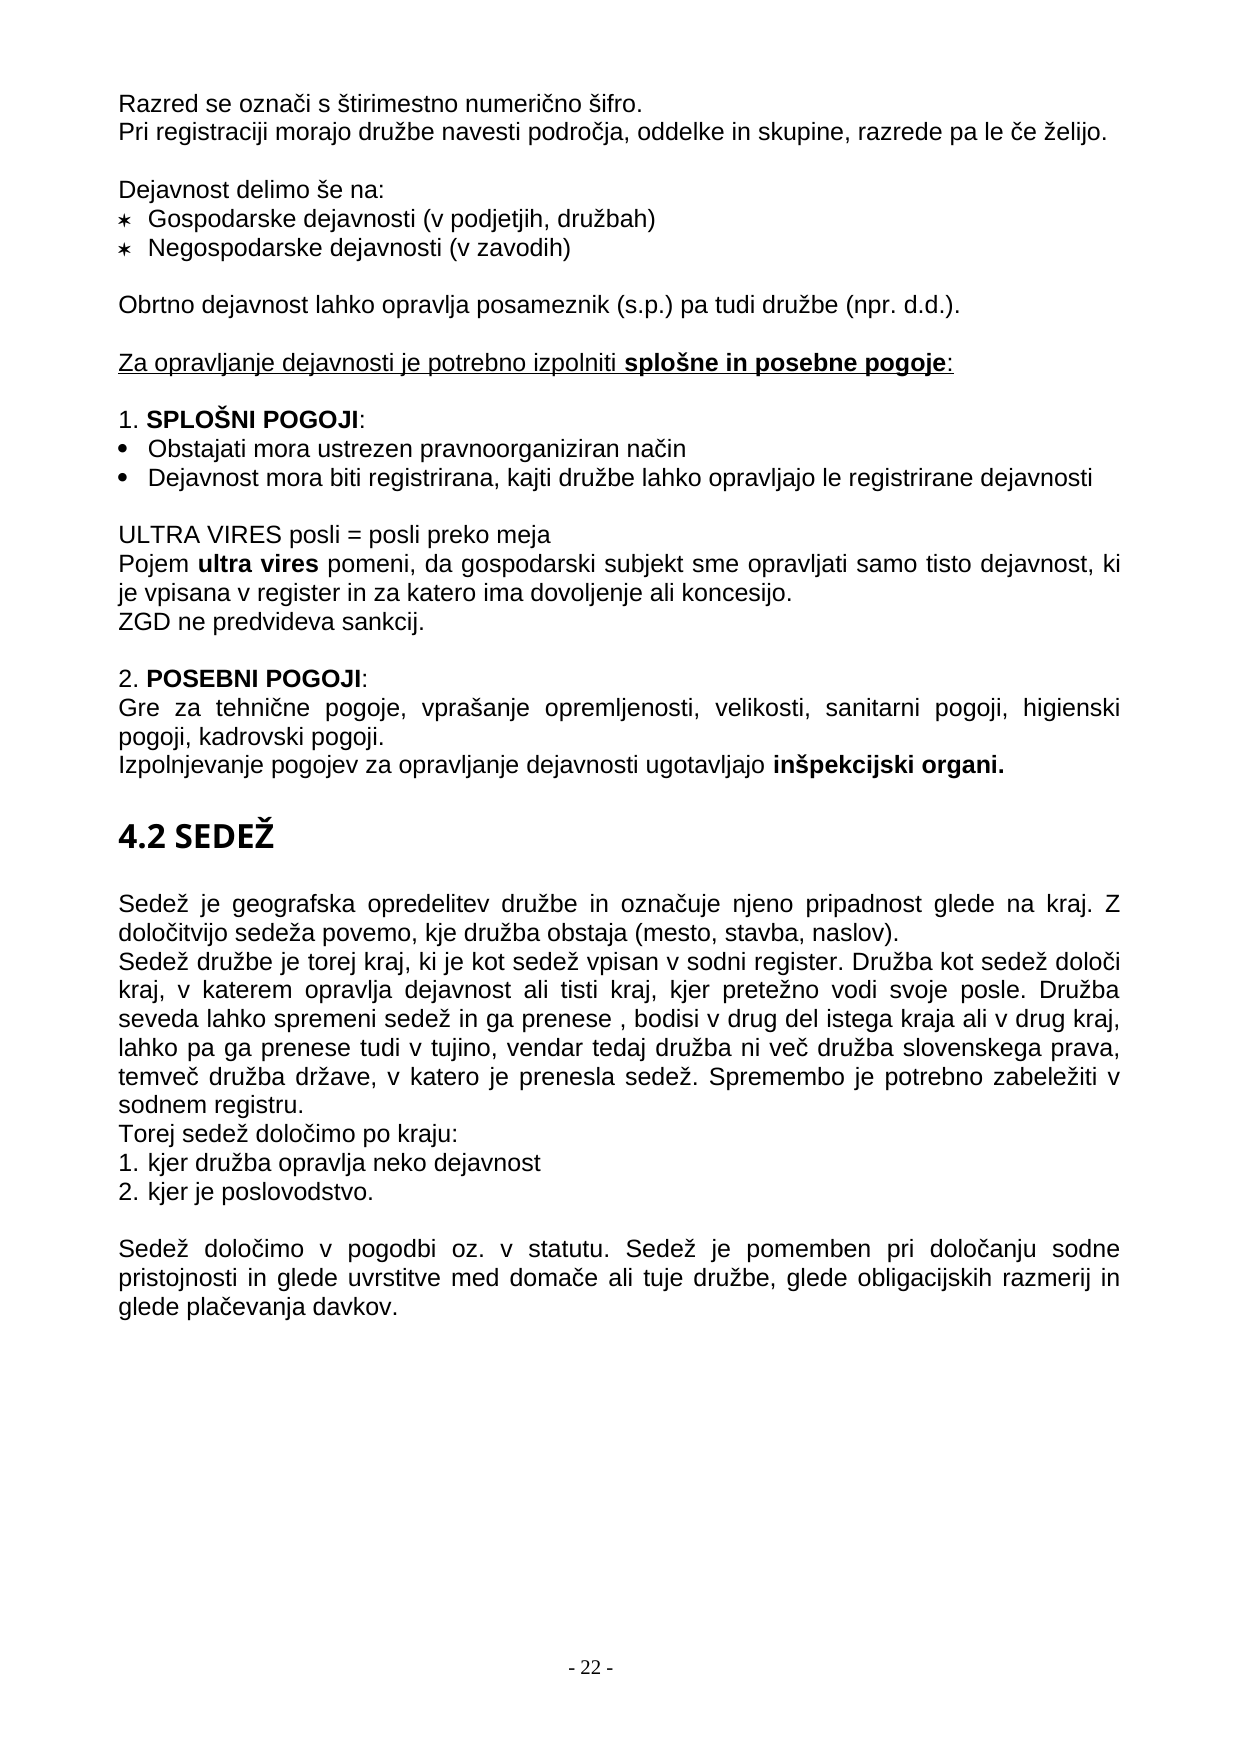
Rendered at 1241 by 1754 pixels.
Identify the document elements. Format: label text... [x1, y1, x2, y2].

text Sedež določimo v pogodbi oz. v statutu. Sedež je pomemben pri določanju sodne pristojnosti in glede uvrstitve med domače ali tuje družbe, glede obligacijskih razmerij in glede plačevanja davkov. [118, 1234, 1122, 1321]
text 2. POSEBNI POGOJI: [118, 664, 1122, 693]
text Pri registraciji morajo družbe navesti področja, oddelke in skupine, razrede pa le če želijo. [118, 117, 1122, 146]
list Obstajati mora ustrezen pravnoorganiziran način [118, 434, 1122, 463]
text Pojem ultra vires pomeni, da gospodarski subjekt sme opravljati samo tisto dejavnost, ki je vpisana v register in za katero ima dovoljenje ali koncesijo. [118, 549, 1122, 607]
text ZGD ne predvideva sankcij. [118, 607, 1122, 635]
list Gospodarske dejavnosti (v podjetjih, družbah) [118, 204, 1122, 232]
text Izpolnjevanje pogojev za opravljanje dejavnosti ugotavljajo inšpekcijski organi. [118, 750, 1122, 779]
text Razred se označi s štirimestno numerično šifro. [118, 89, 1122, 117]
list kjer družba opravlja neko dejavnost [118, 1148, 1122, 1177]
text 1. SPLOŠNI POGOJI: [118, 405, 1122, 434]
list kjer je poslovodstvo. [118, 1177, 1122, 1206]
text Obrtno dejavnost lahko opravlja posameznik (s.p.) pa tudi družbe (npr. d.d.). [118, 290, 1122, 319]
text Za opravljanje dejavnosti je potrebno izpolniti splošne in posebne pogoje: [118, 348, 1122, 376]
text Sedež družbe je torej kraj, ki je kot sedež vpisan v sodni register. Družba kot sedež določi kraj, v katerem opravlja dejavnost ali tisti kraj, kjer pretežno vodi svoje posle. Družba seveda lahko spremeni sedež in ga prenese , bodisi v drug del istega kraja ali v drug kraj, lahko pa ga prenese tudi v tujino, vendar tedaj družba ni več družba slovenskega prava, temveč družba države, v katero je prenesla sedež. Spremembo je potrebno zabeležiti v sodnem registru. [118, 947, 1122, 1119]
list Dejavnost mora biti registrirana, kajti družbe lahko opravljajo le registrirane dejavnosti [118, 463, 1122, 492]
list Negospodarske dejavnosti (v zavodih) [118, 232, 1122, 261]
text 4.2 SEDEŽ [118, 813, 1122, 858]
text Sedež je geografska opredelitev družbe in označuje njeno pripadnost glede na kraj. Z določitvijo sedeža povemo, kje družba obstaja (mesto, stavba, naslov). [118, 889, 1122, 947]
text Torej sedež določimo po kraju: [118, 1119, 1122, 1148]
text Gre za tehnične pogoje, vprašanje opremljenosti, velikosti, sanitarni pogoji, higienski pogoji, kadrovski pogoji. [118, 693, 1122, 750]
text Dejavnost delimo še na: [118, 175, 1122, 204]
text ULTRA VIRES posli = posli preko meja [118, 520, 1122, 549]
